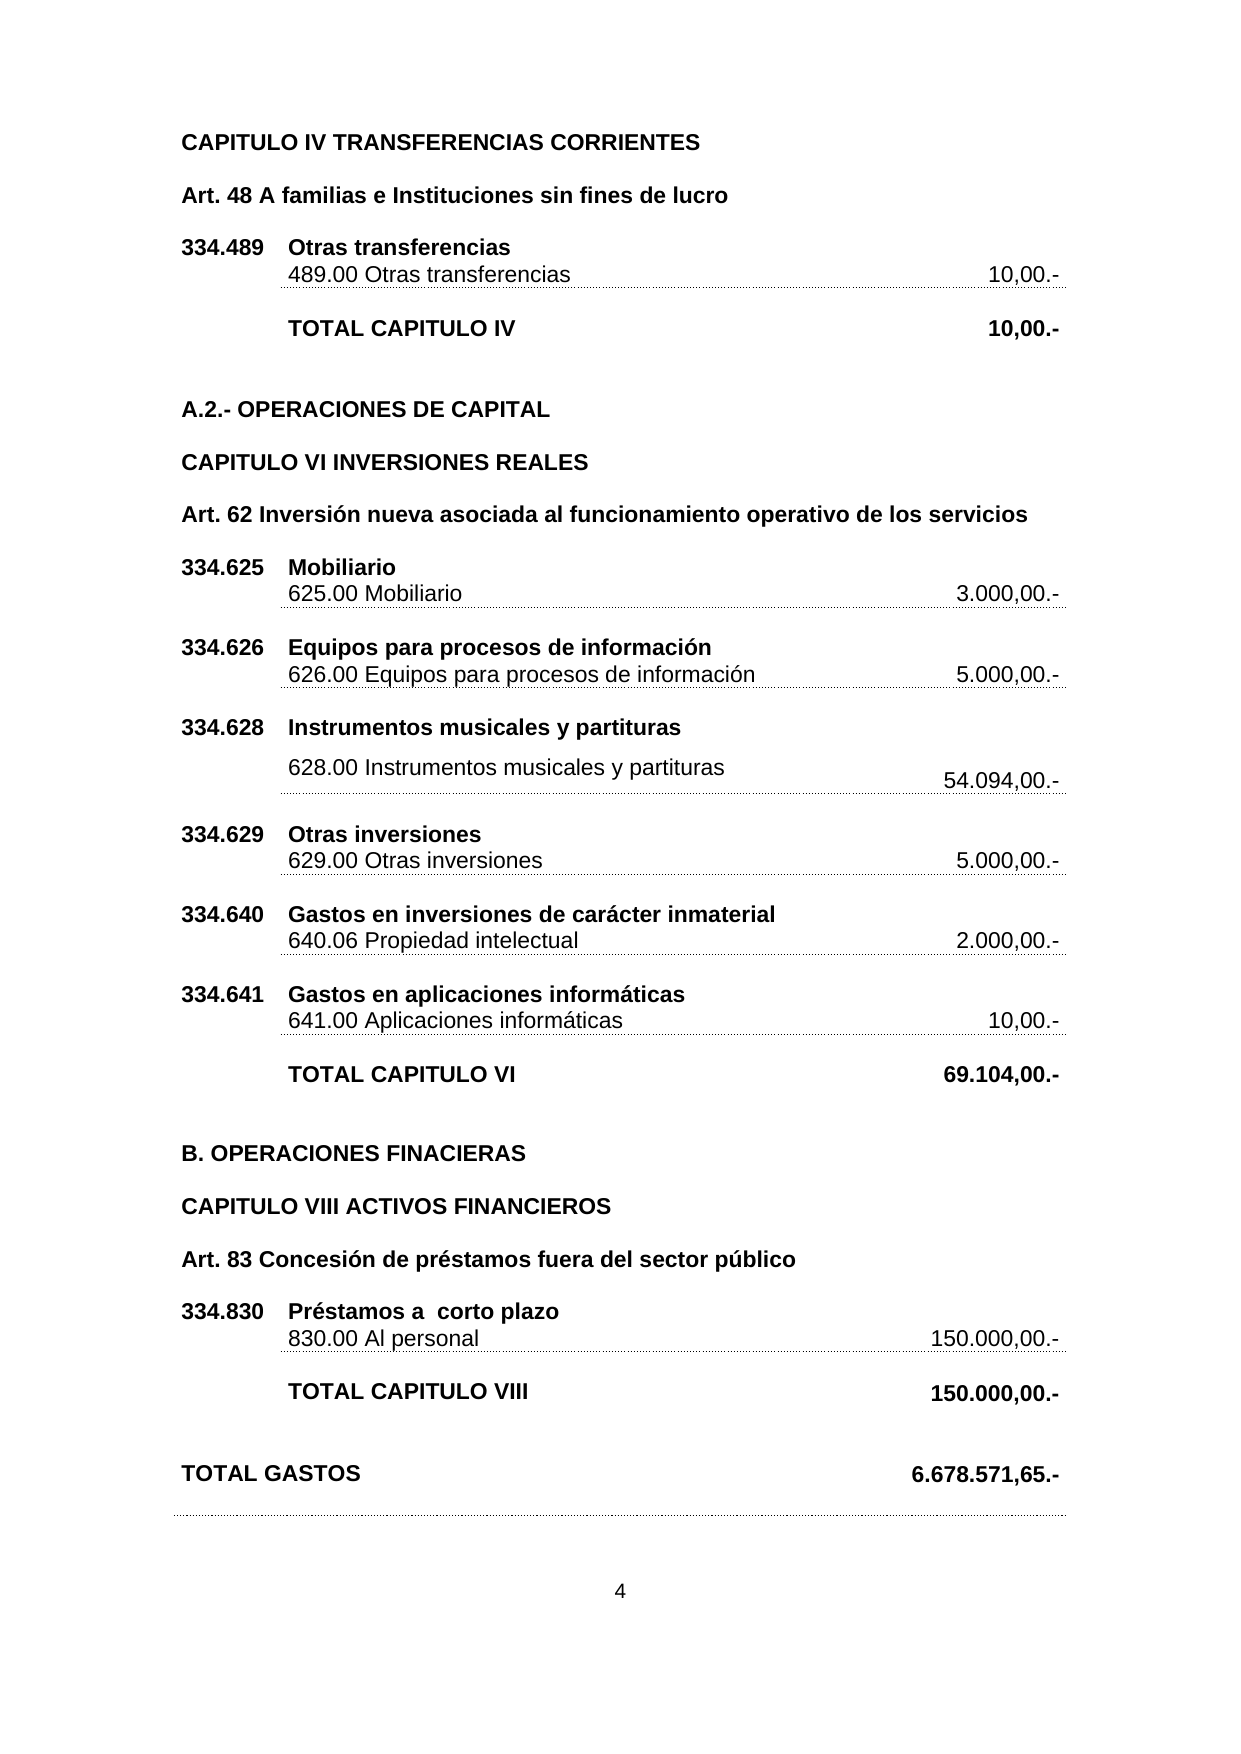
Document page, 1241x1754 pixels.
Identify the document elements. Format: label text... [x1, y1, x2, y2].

table_cell [174, 74, 1066, 129]
table_cell 6.678.571,65.- [780, 1460, 1066, 1515]
table_cell [174, 954, 281, 981]
table_cell [780, 981, 1066, 1007]
table_cell Mobiliario [281, 554, 780, 580]
table_cell [281, 208, 780, 234]
table_cell 10,00.- [780, 261, 1066, 287]
table_cell [780, 1088, 1066, 1140]
table_cell CAPITULO IV TRANSFERENCIAS CORRIENTES [174, 129, 1066, 155]
table_cell [174, 580, 281, 607]
table_cell CAPITULO VIII ACTIVOS FINANCIEROS [174, 1193, 1066, 1219]
table_cell [780, 475, 957, 501]
table_cell 5.000,00.- [780, 661, 1066, 687]
table_cell [780, 1272, 1066, 1298]
table_cell [780, 554, 1066, 580]
table_cell [174, 422, 1066, 449]
table_cell 334.628 [174, 714, 281, 741]
table_cell [174, 1166, 1066, 1193]
table_cell 625.00 Mobiliario [281, 580, 780, 607]
table_cell [780, 821, 1066, 847]
table_cell [281, 1272, 780, 1298]
table_cell [780, 687, 1066, 714]
table_cell [780, 208, 1066, 234]
table_cell Préstamos a corto plazo [281, 1298, 780, 1324]
table_cell Otras transferencias [281, 234, 780, 261]
table_cell [780, 874, 1066, 901]
table_cell [174, 607, 281, 634]
table_cell [174, 1434, 281, 1460]
table_cell [780, 607, 1066, 634]
table_cell [174, 847, 281, 873]
table_cell [281, 874, 780, 901]
table_cell [780, 714, 1066, 741]
table_cell [174, 261, 281, 287]
table_cell [281, 687, 780, 714]
table_cell [780, 287, 1066, 314]
table_cell [957, 1219, 1066, 1246]
table_cell CAPITULO VI INVERSIONES REALES [174, 449, 1066, 475]
table_cell [780, 1298, 1066, 1324]
table_cell [281, 287, 780, 314]
table_cell [281, 954, 780, 981]
table_cell [174, 793, 281, 821]
table_cell [780, 1434, 1066, 1460]
table_cell [174, 687, 281, 714]
table_cell [174, 1034, 281, 1061]
table_cell [174, 1351, 281, 1378]
table_cell TOTAL CAPITULO VIII [281, 1378, 780, 1433]
table_cell [174, 741, 281, 793]
table_cell Gastos en inversiones de carácter inmaterial [281, 901, 1066, 927]
table_cell [174, 315, 281, 341]
table_cell 334.641 [174, 981, 281, 1007]
table_cell Art. 83 Concesión de préstamos fuera del sector público [174, 1246, 1066, 1272]
table_cell 640.06 Propiedad intelectual [281, 927, 780, 953]
table_cell Gastos en aplicaciones informáticas [281, 981, 780, 1007]
table_cell [174, 475, 281, 501]
table_cell [174, 1088, 281, 1140]
table_cell 334.640 [174, 901, 281, 927]
table_cell [780, 793, 1066, 821]
table_cell [281, 1034, 780, 1061]
table_cell 3.000,00.- [780, 580, 1066, 607]
table_cell 69.104,00.- [780, 1061, 1066, 1087]
table_cell [281, 1219, 780, 1246]
table_cell [174, 874, 281, 901]
table_cell TOTAL GASTOS [174, 1460, 780, 1515]
table_cell 629.00 Otras inversiones [281, 847, 780, 873]
table_cell 334.629 [174, 821, 281, 847]
table_cell [174, 661, 281, 687]
table_cell 334.626 [174, 634, 281, 661]
table_cell [957, 155, 1066, 182]
table_cell 489.00 Otras transferencias [281, 261, 780, 287]
table_cell 5.000,00.- [780, 847, 1066, 873]
table_cell TOTAL CAPITULO IV [281, 315, 780, 341]
table_cell [174, 287, 281, 314]
table_cell 626.00 Equipos para procesos de información [281, 661, 780, 687]
table_cell [174, 155, 281, 182]
table_cell [780, 155, 957, 182]
table_cell Otras inversiones [281, 821, 780, 847]
table_cell [174, 1061, 281, 1087]
table_cell 641.00 Aplicaciones informáticas [281, 1007, 780, 1034]
table_cell [780, 528, 1066, 554]
table_cell [281, 607, 780, 634]
table_cell [780, 954, 1066, 981]
table_cell B. OPERACIONES FINACIERAS [174, 1140, 1066, 1166]
table_cell [174, 1007, 281, 1034]
table_cell [281, 793, 780, 821]
table_cell [281, 1434, 780, 1460]
table_cell 150.000,00.- [780, 1325, 1066, 1351]
table_cell [281, 155, 780, 182]
table_cell 54.094,00.- [780, 741, 1066, 793]
table_cell [281, 528, 780, 554]
table_cell [174, 1272, 281, 1298]
table_cell [780, 1219, 957, 1246]
table_cell [174, 341, 1066, 396]
table_cell Art. 62 Inversión nueva asociada al funcionamiento operativo de los servicios [174, 501, 1066, 528]
table_cell [174, 1325, 281, 1351]
table_cell 830.00 Al personal [281, 1325, 780, 1351]
table_cell [780, 234, 1066, 261]
table_cell Equipos para procesos de información [281, 634, 780, 661]
table_cell [780, 1034, 1066, 1061]
table_cell [780, 634, 1066, 661]
table_cell 628.00 Instrumentos musicales y partituras [281, 741, 780, 793]
table_cell [281, 1088, 780, 1140]
table_cell [174, 1219, 281, 1246]
table_cell [174, 1378, 281, 1433]
table_cell Art. 48 A familias e Instituciones sin fines de lucro [174, 182, 1066, 208]
table_cell 2.000,00.- [780, 927, 1066, 953]
table_cell 334.489 [174, 234, 281, 261]
table_cell [174, 927, 281, 953]
table_cell [281, 1351, 780, 1378]
table_cell [174, 528, 281, 554]
table_cell 334.830 [174, 1298, 281, 1324]
table_cell Instrumentos musicales y partituras [281, 714, 780, 741]
table_cell 10,00.- [780, 1007, 1066, 1034]
table_cell TOTAL CAPITULO VI [281, 1061, 780, 1087]
table_cell [780, 1351, 1066, 1378]
table_cell [957, 475, 1066, 501]
table_cell [174, 208, 281, 234]
table_cell 150.000,00.- [780, 1378, 1066, 1433]
table_cell 334.625 [174, 554, 281, 580]
table_cell [281, 475, 780, 501]
table_cell 10,00.- [780, 315, 1066, 341]
table_cell A.2.- OPERACIONES DE CAPITAL [174, 396, 1066, 422]
table_cell [174, 1515, 1066, 1577]
